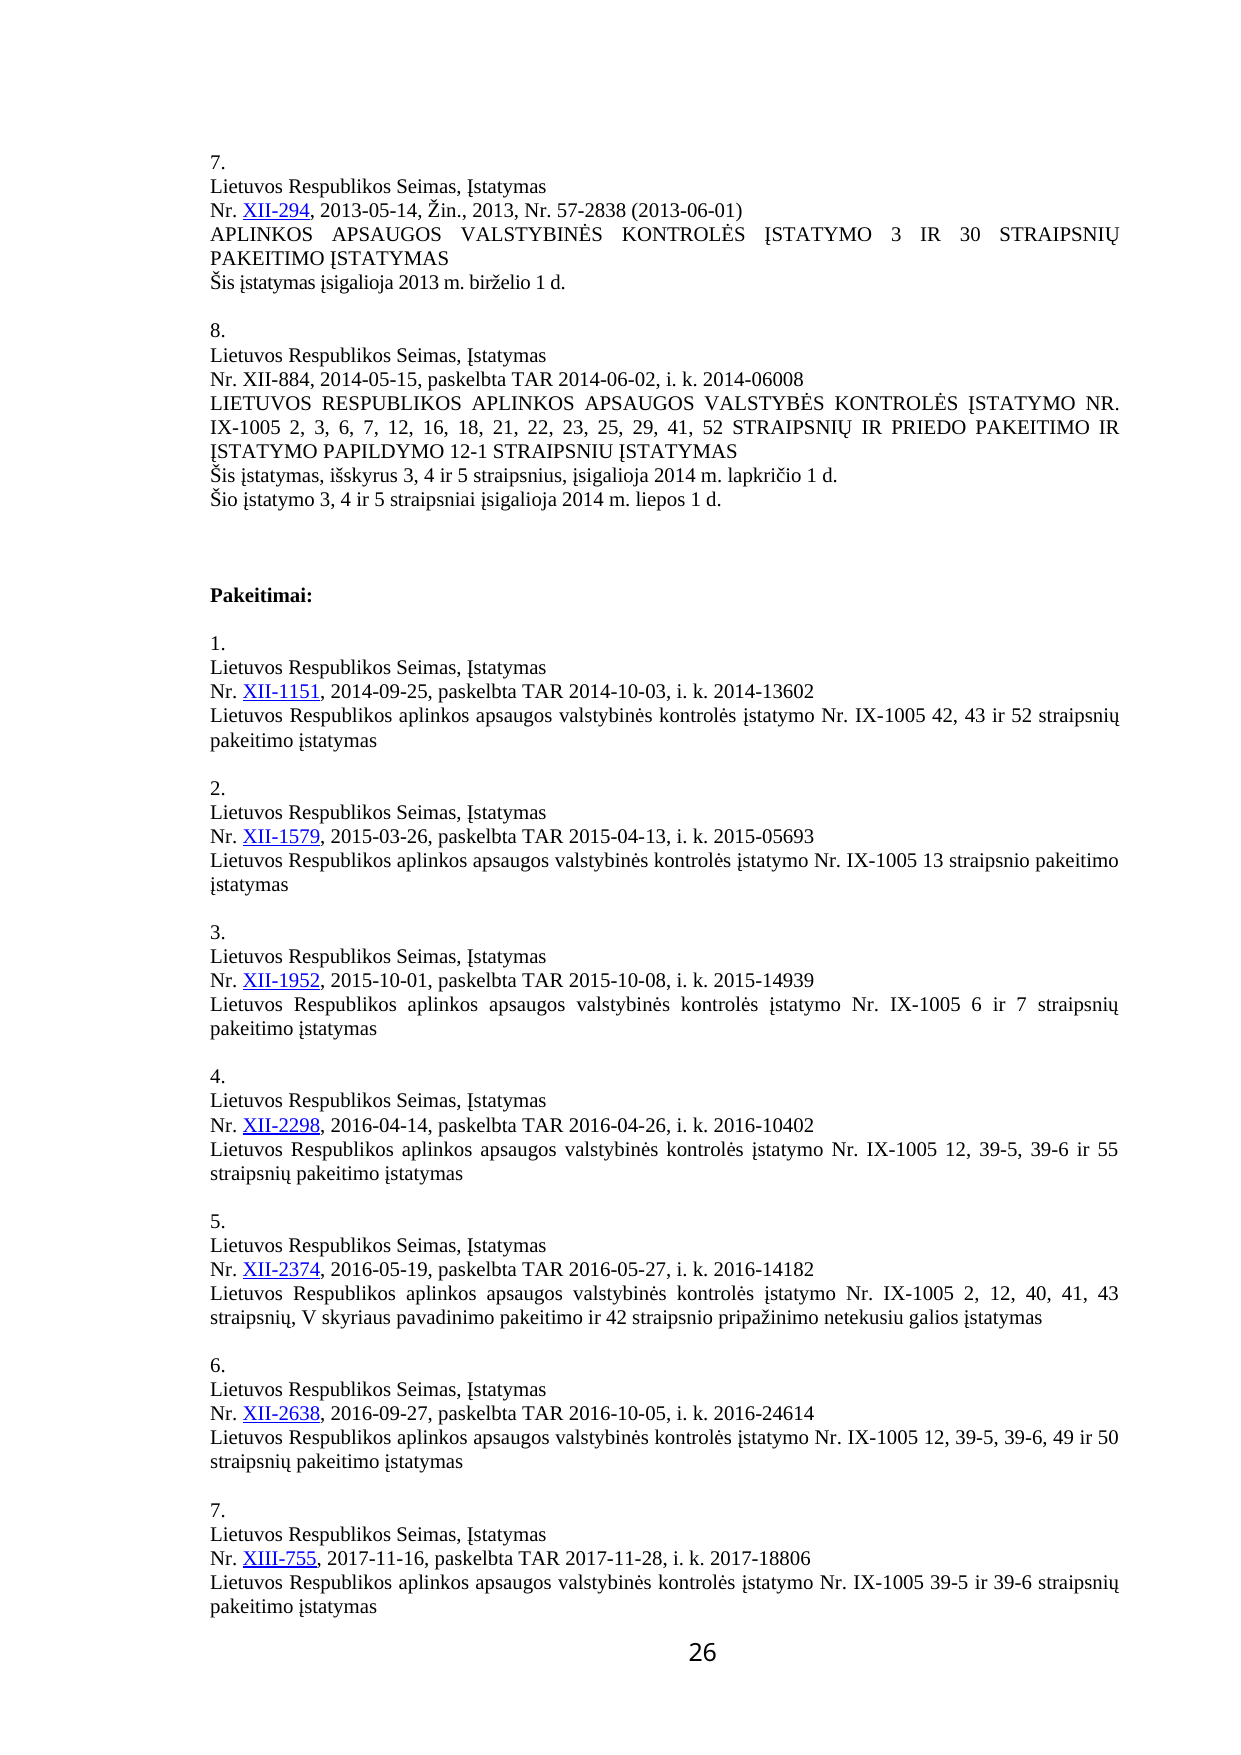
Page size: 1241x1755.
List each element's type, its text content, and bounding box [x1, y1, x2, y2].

text Lietuvos Respublikos Seimas, Įstatymas [210, 800, 1120, 824]
text 4. [210, 1064, 1120, 1088]
text 6. [210, 1353, 1120, 1377]
text Lietuvos Respublikos aplinkos apsaugos valstybinės kontrolės įstatymo Nr. IX-1005 12, 39-5, 39-6 ir 55 straipsnių pakeitimo įstatymas [210, 1137, 1120, 1185]
text Šis įstatymas, išskyrus 3, 4 ir 5 straipsnius, įsigalioja 2014 m. lapkričio 1 d. [210, 463, 1120, 487]
text Nr. XII-2638, 2016-09-27, paskelbta TAR 2016-10-05, i. k. 2016-24614 [210, 1401, 1120, 1425]
text Nr. XII-1952, 2015-10-01, paskelbta TAR 2015-10-08, i. k. 2015-14939 [210, 968, 1120, 992]
text Nr. XII-2374, 2016-05-19, paskelbta TAR 2016-05-27, i. k. 2016-14182 [210, 1257, 1120, 1281]
text Nr. XII-294, 2013-05-14, Žin., 2013, Nr. 57-2838 (2013-06-01) [210, 198, 1120, 222]
text Nr. XII-1151, 2014-09-25, paskelbta TAR 2014-10-03, i. k. 2014-13602 [210, 679, 1120, 703]
text Lietuvos Respublikos Seimas, Įstatymas [210, 944, 1120, 968]
text 7. [210, 150, 1120, 174]
text Lietuvos Respublikos Seimas, Įstatymas [210, 1377, 1120, 1401]
text LIETUVOS RESPUBLIKOS APLINKOS APSAUGOS VALSTYBĖS KONTROLĖS ĮSTATYMO NR. IX-1005 2, 3, 6, 7, 12, 16, 18, 21, 22, 23, 25, 29, 41, 52 STRAIPSNIŲ IR PRIEDO PAKEITIMO IR ĮSTATYMO PAPILDYMO 12-1 STRAIPSNIU ĮSTATYMAS [210, 391, 1120, 463]
text 8. [210, 318, 1120, 342]
text APLINKOS APSAUGOS VALSTYBINĖS KONTROLĖS ĮSTATYMO 3 IR 30 STRAIPSNIŲ PAKEITIMO ĮSTATYMAS [210, 222, 1120, 270]
text Šis įstatymas įsigalioja 2013 m. birželio 1 d. [210, 270, 1120, 294]
text 2. [210, 776, 1120, 800]
text Lietuvos Respublikos Seimas, Įstatymas [210, 174, 1120, 198]
text Lietuvos Respublikos Seimas, Įstatymas [210, 1522, 1120, 1546]
text Lietuvos Respublikos aplinkos apsaugos valstybinės kontrolės įstatymo Nr. IX-1005 39-5 ir 39-6 straipsnių pakeitimo įstatymas [210, 1570, 1120, 1618]
text 1. [210, 631, 1120, 655]
text Lietuvos Respublikos Seimas, Įstatymas [210, 342, 1120, 367]
text Pakeitimai: [210, 583, 1120, 607]
text Lietuvos Respublikos Seimas, Įstatymas [210, 1233, 1120, 1257]
text 5. [210, 1209, 1120, 1233]
text Lietuvos Respublikos aplinkos apsaugos valstybinės kontrolės įstatymo Nr. IX-1005 2, 12, 40, 41, 43 straipsnių, V skyriaus pavadinimo pakeitimo ir 42 straipsnio pripažinimo netekusiu galios įstatymas [210, 1281, 1120, 1329]
text Nr. XII-1579, 2015-03-26, paskelbta TAR 2015-04-13, i. k. 2015-05693 [210, 824, 1120, 848]
text Šio įstatymo 3, 4 ir 5 straipsniai įsigalioja 2014 m. liepos 1 d. [210, 487, 1120, 511]
text 7. [210, 1497, 1120, 1522]
text Lietuvos Respublikos aplinkos apsaugos valstybinės kontrolės įstatymo Nr. IX-1005 12, 39-5, 39-6, 49 ir 50 straipsnių pakeitimo įstatymas [210, 1425, 1120, 1473]
text Lietuvos Respublikos Seimas, Įstatymas [210, 655, 1120, 679]
text Lietuvos Respublikos aplinkos apsaugos valstybinės kontrolės įstatymo Nr. IX-1005 42, 43 ir 52 straipsnių pakeitimo įstatymas [210, 703, 1120, 752]
text Nr. XII-2298, 2016-04-14, paskelbta TAR 2016-04-26, i. k. 2016-10402 [210, 1112, 1120, 1137]
text Lietuvos Respublikos Seimas, Įstatymas [210, 1088, 1120, 1112]
text Nr. XII-884, 2014-05-15, paskelbta TAR 2014-06-02, i. k. 2014-06008 [210, 367, 1120, 391]
text Nr. XIII-755, 2017-11-16, paskelbta TAR 2017-11-28, i. k. 2017-18806 [210, 1546, 1120, 1570]
text 3. [210, 920, 1120, 944]
text Lietuvos Respublikos aplinkos apsaugos valstybinės kontrolės įstatymo Nr. IX-1005 13 straipsnio pakeitimo įstatymas [210, 848, 1120, 896]
text Lietuvos Respublikos aplinkos apsaugos valstybinės kontrolės įstatymo Nr. IX-1005 6 ir 7 straipsnių pakeitimo įstatymas [210, 992, 1120, 1040]
